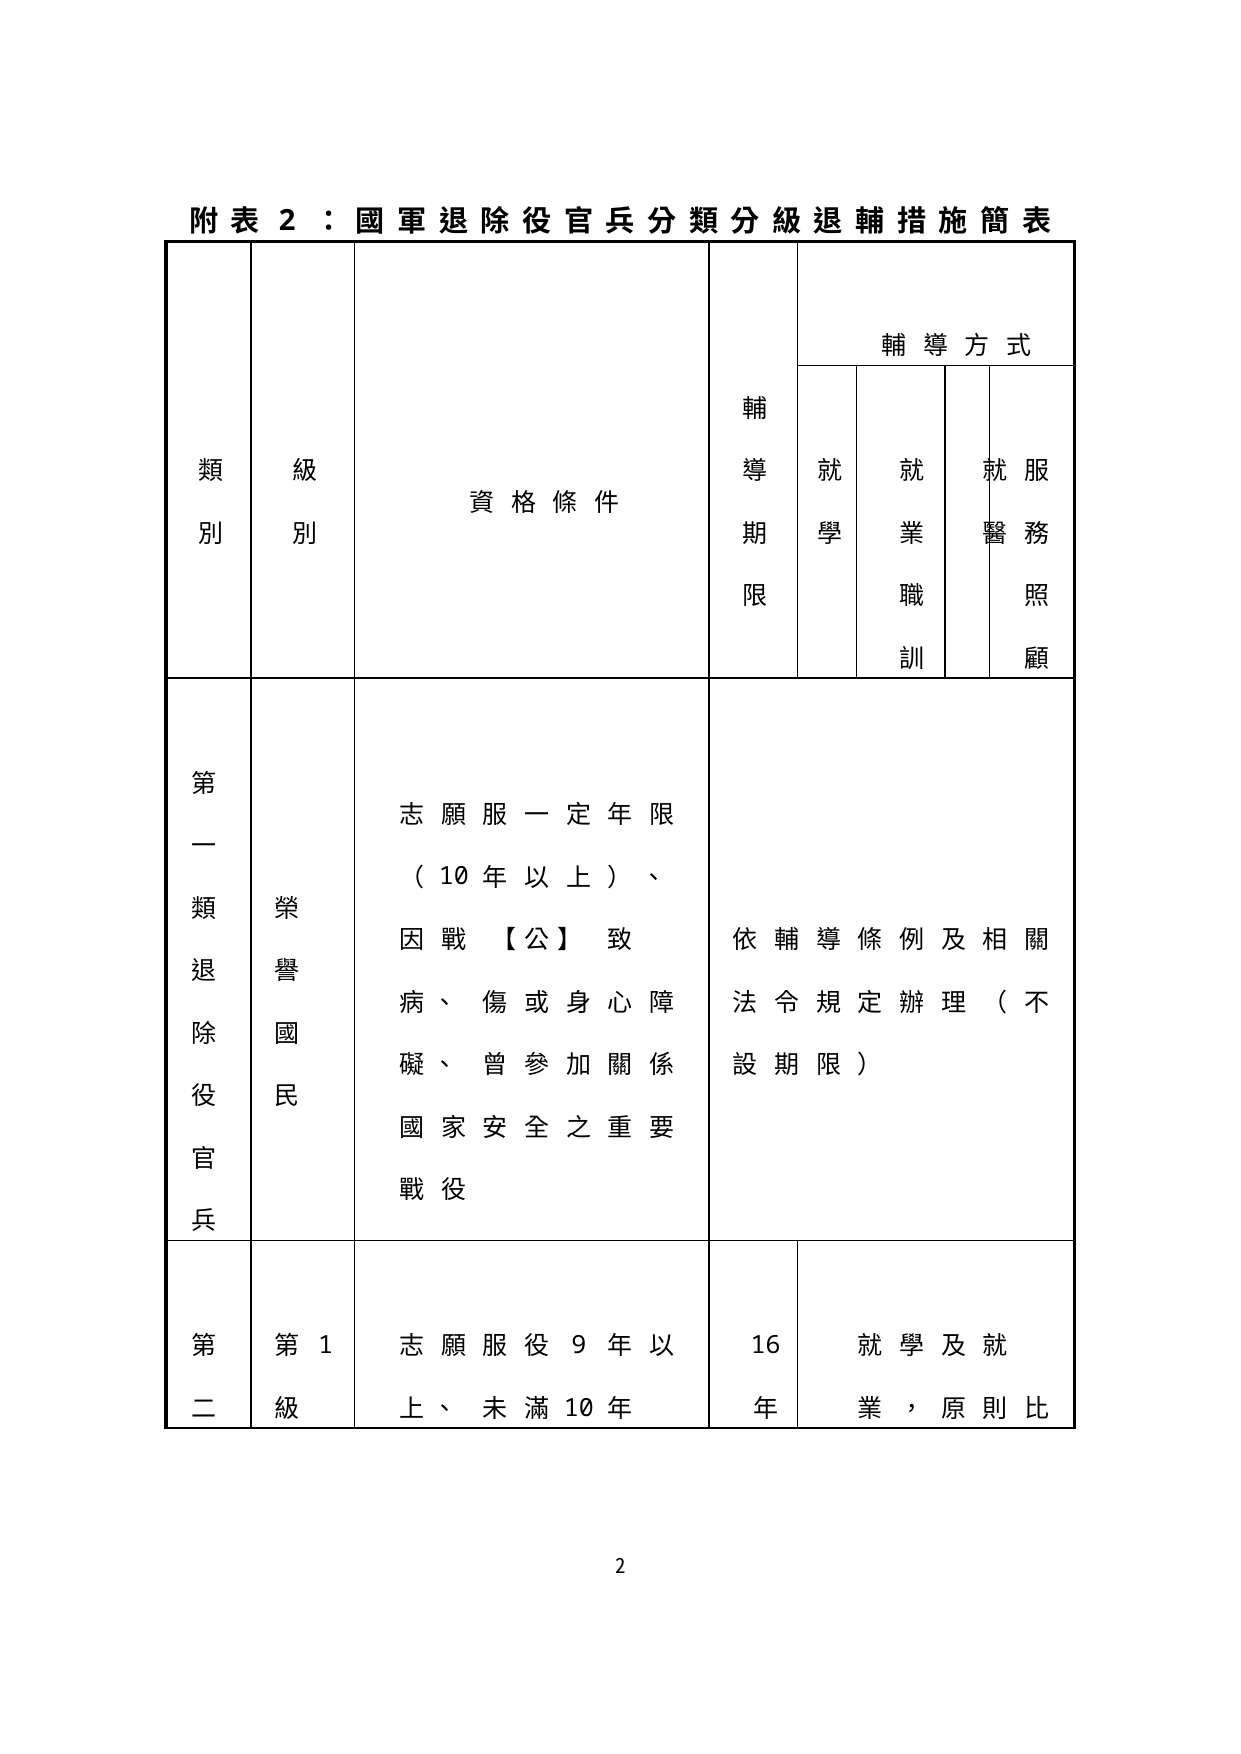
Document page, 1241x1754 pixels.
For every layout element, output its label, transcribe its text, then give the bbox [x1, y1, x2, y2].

table_cell 志願服一定年限（10年以上）、因戰【公】致病、傷或身心障礙、曾參加關係國家安全之重要戰役 [355, 679, 708, 1240]
table_cell 服務照顧 [990, 366, 1073, 677]
table_cell 第1級 [252, 1241, 354, 1427]
table_cell 志願服役9年以上、未滿10年 [355, 1241, 708, 1427]
table_cell 就業職訓 [857, 366, 944, 677]
text 附表2：國軍退除役官兵分類分級退輔措施簡表 [168, 177, 1058, 240]
table_header 級別 [252, 243, 354, 677]
table_cell 就學 [798, 366, 856, 677]
table_header 資格條件 [355, 243, 708, 677]
table_header 輔導方式 [798, 243, 1073, 365]
table_cell 第二 [168, 1241, 250, 1427]
table_cell 就學及就業，原則比 [798, 1241, 1073, 1427]
table_cell 依輔導條例及相關法令規定辦理（不設期限） [710, 679, 1073, 1240]
table_cell 榮譽國民 [252, 679, 354, 1240]
table_cell 16年 [710, 1241, 797, 1427]
table_header 類別 [168, 243, 250, 677]
table_cell 就醫 [946, 366, 989, 677]
table_cell 第一類退除役官兵 [168, 679, 250, 1240]
table_header 輔導期限 [710, 243, 797, 677]
